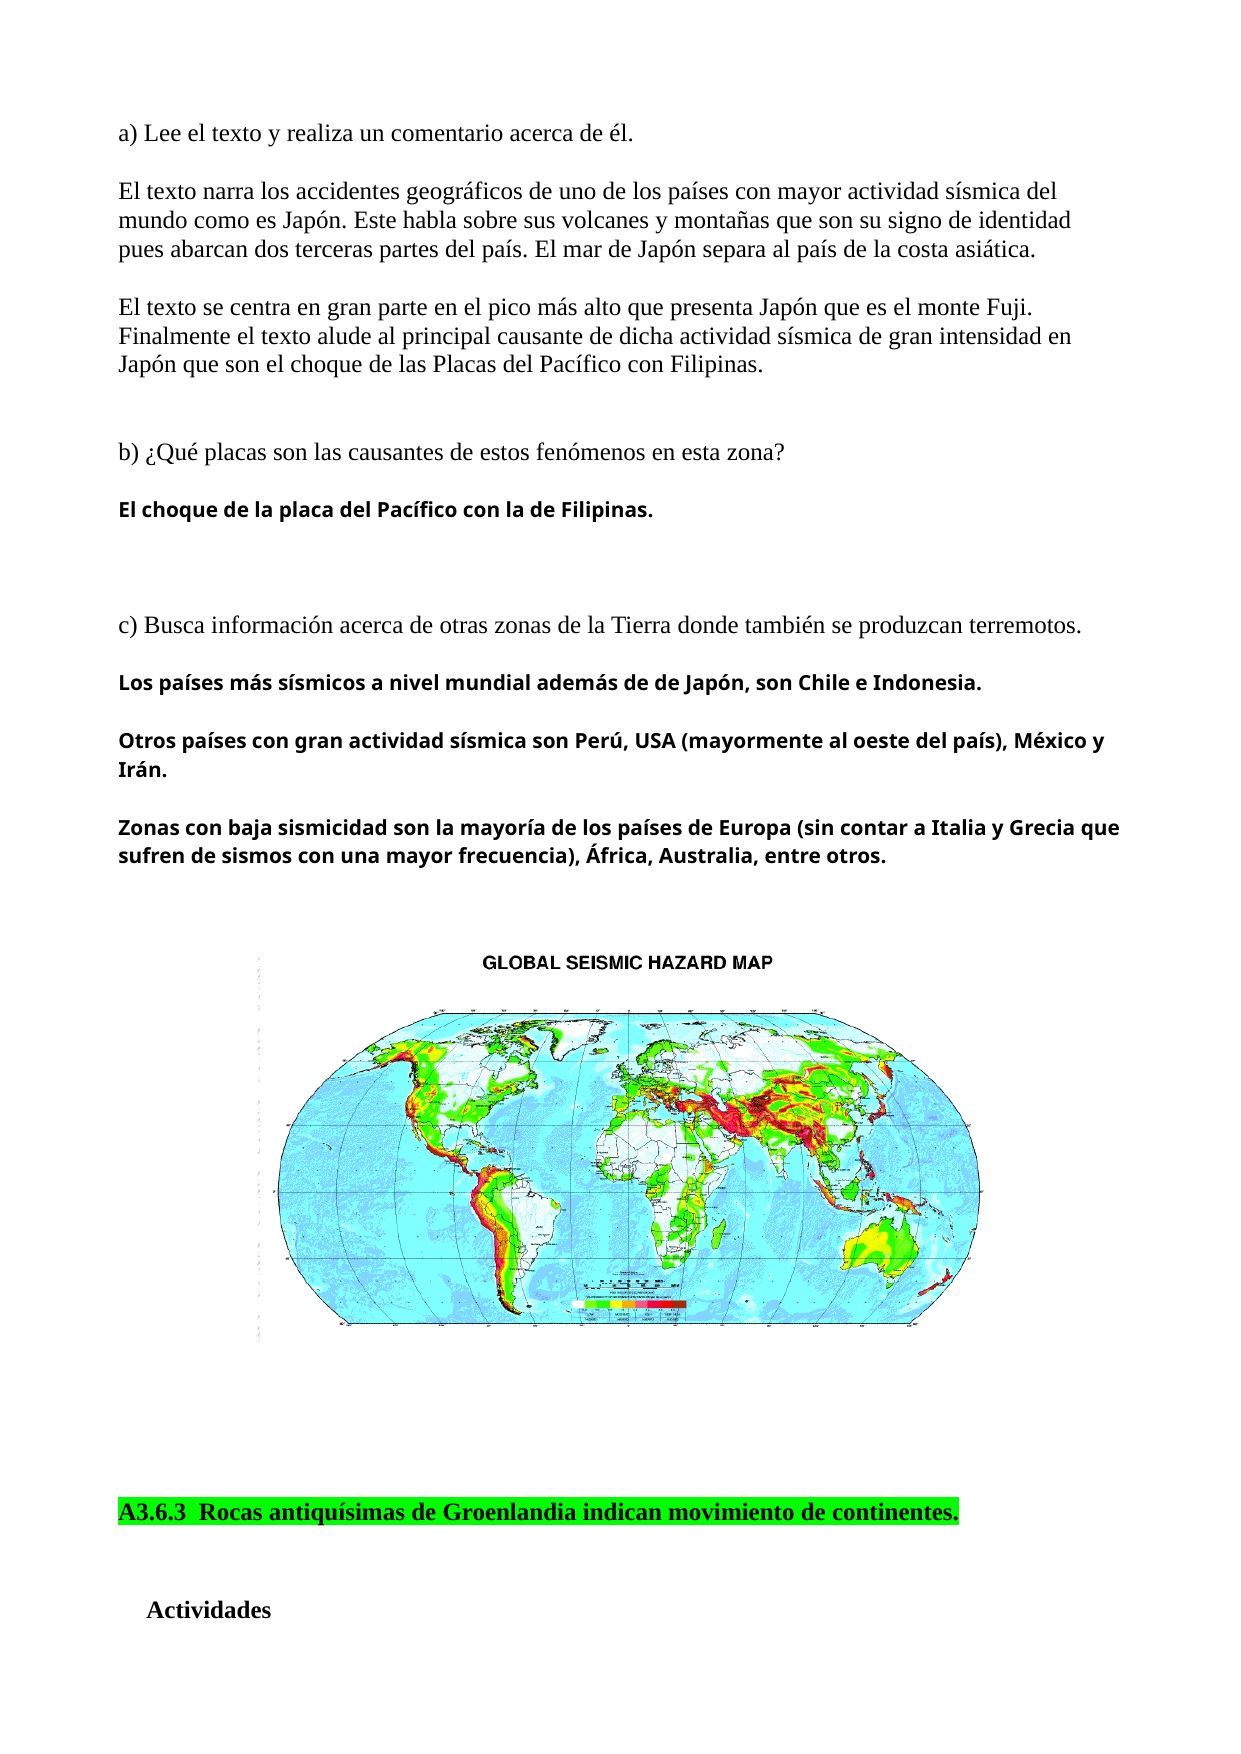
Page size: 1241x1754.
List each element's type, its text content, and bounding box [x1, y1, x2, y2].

text a) Lee el texto y realiza un comentario acerca de él. [118, 118, 1122, 147]
text El texto narra los accidentes geográficos de uno de los países con mayor actividad sísmica del mundo como es Japón. Este habla sobre sus volcanes y montañas que son su signo de identidad pues abarcan dos terceras partes del país. El mar de Japón separa al país de la costa asiática. [118, 176, 1122, 263]
text Actividades [118, 1595, 1122, 1624]
text c) Busca información acerca de otras zonas de la Tierra donde también se produzcan terremotos. [118, 581, 1122, 639]
text Otros países con gran actividad sísmica son Perú, USA (mayormente al oeste del país), México y Irán. [118, 726, 1122, 783]
picture [294, 1114, 1011, 1259]
text El choque de la placa del Pacífico con la de Filipinas. [118, 495, 1122, 552]
text A3.6.3 Rocas antiquísimas de Groenlandia indican movimiento de continentes. [118, 1497, 1122, 1525]
text b) ¿Qué placas son las causantes de estos fenómenos en esta zona? [118, 408, 1122, 465]
text Zonas con baja sismicidad son la mayoría de los países de Europa (sin contar a Italia y Grecia que sufren de sismos con una mayor frecuencia), África, Australia, entre otros. [118, 813, 1122, 869]
text El texto se centra en gran parte en el pico más alto que presenta Japón que es el monte Fuji. Finalmente el texto alude al principal causante de dicha actividad sísmica de gran intensidad en Japón que son el choque de las Placas del Pacífico con Filipinas. [118, 292, 1122, 378]
text Los países más sísmicos a nivel mundial además de de Japón, son Chile e Indonesia. [118, 668, 1122, 697]
